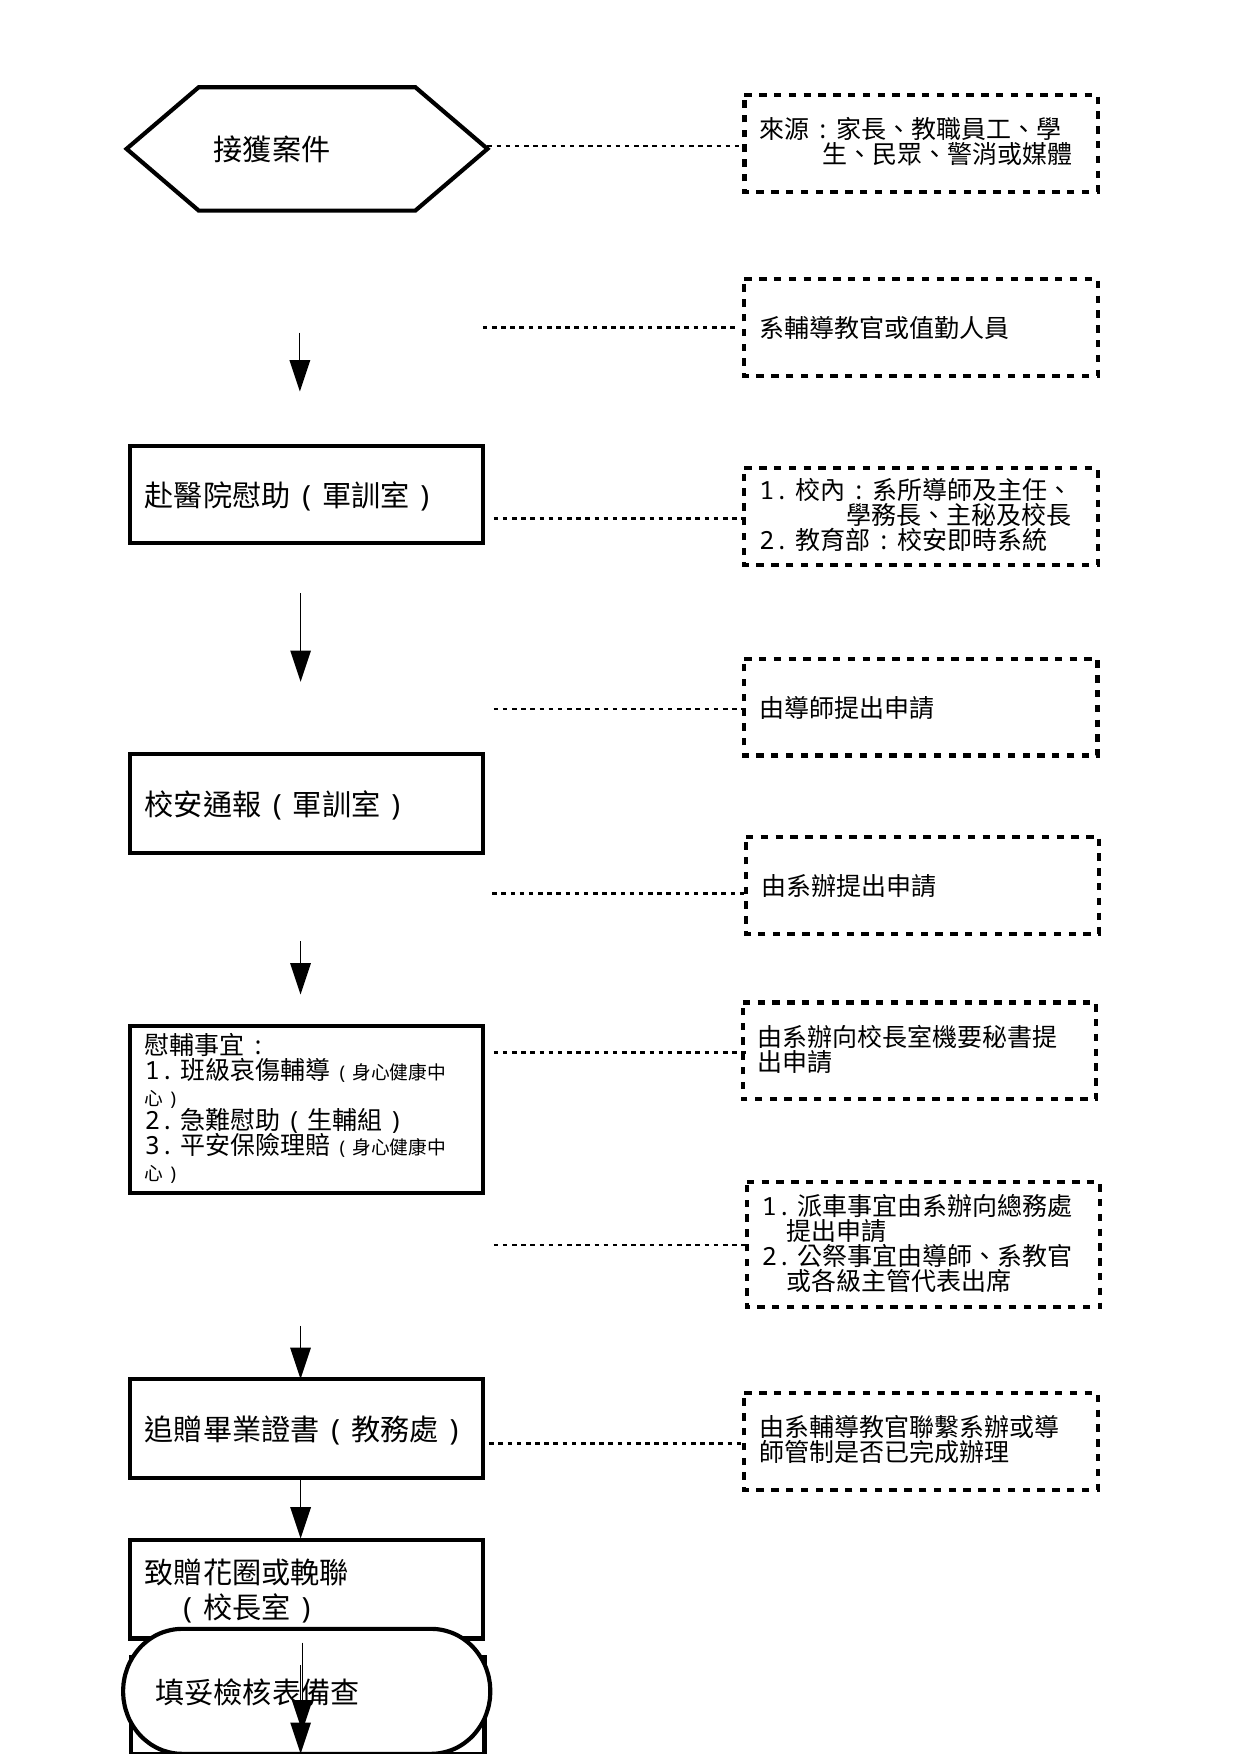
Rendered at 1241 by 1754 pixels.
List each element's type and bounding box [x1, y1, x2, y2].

table_header [513, 65, 705, 1553]
table_header [705, 65, 1139, 1553]
table_header [100, 65, 513, 1553]
